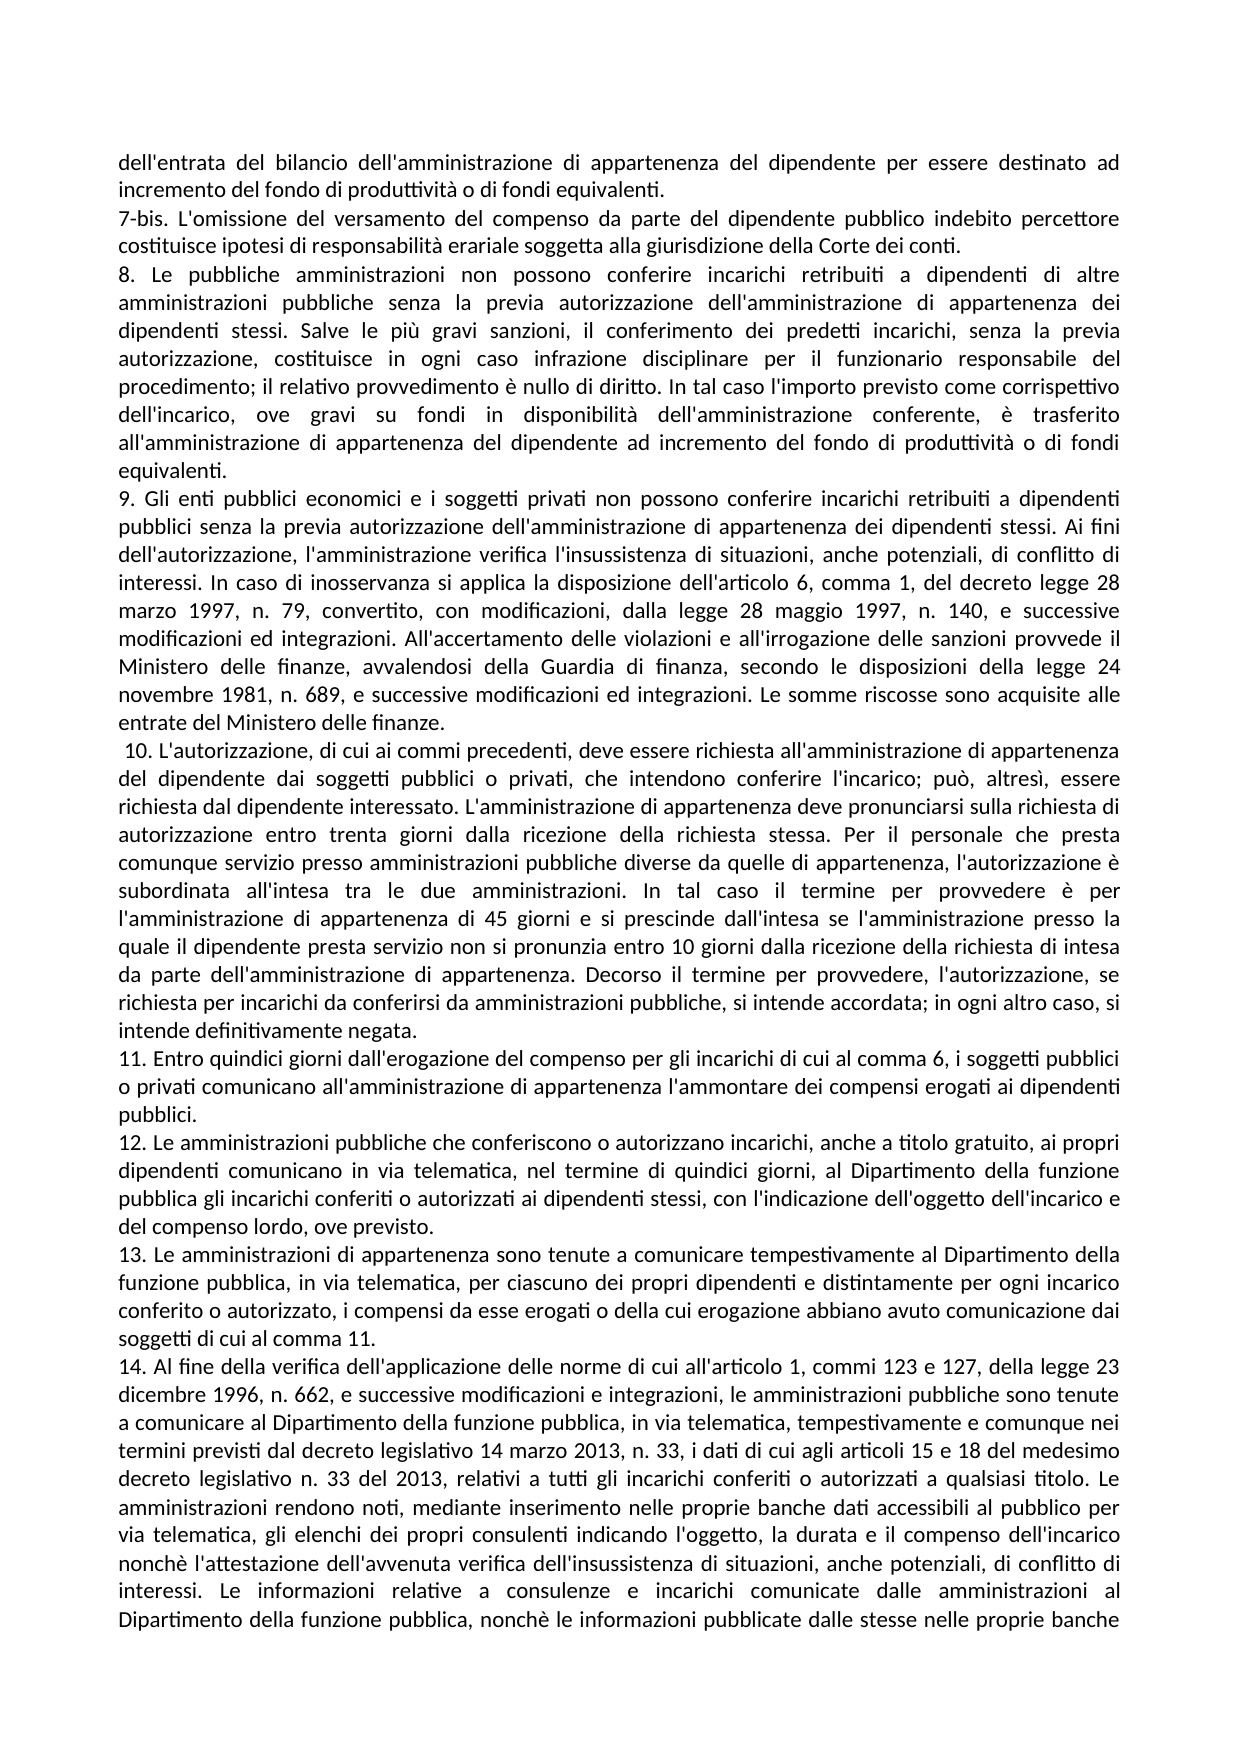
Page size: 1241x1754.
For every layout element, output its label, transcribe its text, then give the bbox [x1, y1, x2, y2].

text 8. Le pubbliche amministrazioni non possono conferire incarichi retribuiti a dipendenti di altre amministrazioni pubbliche senza la previa autorizzazione dell'amministrazione di appartenenza dei dipendenti stessi. Salve le più gravi sanzioni, il conferimento dei predetti incarichi, senza la previa autorizzazione, costituisce in ogni caso infrazione disciplinare per il funzionario responsabile del procedimento; il relativo provvedimento è nullo di diritto. In tal caso l'importo previsto come corrispettivo dell'incarico, ove gravi su fondi in disponibilità dell'amministrazione conferente, è trasferito all'amministrazione di appartenenza del dipendente ad incremento del fondo di produttività o di fondi equivalenti. [118, 260, 1122, 484]
text 10. L'autorizzazione, di cui ai commi precedenti, deve essere richiesta all'amministrazione di appartenenza del dipendente dai soggetti pubblici o privati, che intendono conferire l'incarico; può, altresì, essere richiesta dal dipendente interessato. L'amministrazione di appartenenza deve pronunciarsi sulla richiesta di autorizzazione entro trenta giorni dalla ricezione della richiesta stessa. Per il personale che presta comunque servizio presso amministrazioni pubbliche diverse da quelle di appartenenza, l'autorizzazione è subordinata all'intesa tra le due amministrazioni. In tal caso il termine per provvedere è per l'amministrazione di appartenenza di 45 giorni e si prescinde dall'intesa se l'amministrazione presso la quale il dipendente presta servizio non si pronunzia entro 10 giorni dalla ricezione della richiesta di intesa da parte dell'amministrazione di appartenenza. Decorso il termine per provvedere, l'autorizzazione, se richiesta per incarichi da conferirsi da amministrazioni pubbliche, si intende accordata; in ogni altro caso, si intende definitivamente negata. [118, 736, 1122, 1044]
text 12. Le amministrazioni pubbliche che conferiscono o autorizzano incarichi, anche a titolo gratuito, ai propri dipendenti comunicano in via telematica, nel termine di quindici giorni, al Dipartimento della funzione pubblica gli incarichi conferiti o autorizzati ai dipendenti stessi, con l'indicazione dell'oggetto dell'incarico e del compenso lordo, ove previsto. [118, 1128, 1122, 1240]
text dell'entrata del bilancio dell'amministrazione di appartenenza del dipendente per essere destinato ad incremento del fondo di produttività o di fondi equivalenti. [118, 148, 1122, 204]
text 9. Gli enti pubblici economici e i soggetti privati non possono conferire incarichi retribuiti a dipendenti pubblici senza la previa autorizzazione dell'amministrazione di appartenenza dei dipendenti stessi. Ai fini dell'autorizzazione, l'amministrazione verifica l'insussistenza di situazioni, anche potenziali, di conflitto di interessi. In caso di inosservanza si applica la disposizione dell'articolo 6, comma 1, del decreto legge 28 marzo 1997, n. 79, convertito, con modificazioni, dalla legge 28 maggio 1997, n. 140, e successive modificazioni ed integrazioni. All'accertamento delle violazioni e all'irrogazione delle sanzioni provvede il Ministero delle finanze, avvalendosi della Guardia di finanza, secondo le disposizioni della legge 24 novembre 1981, n. 689, e successive modificazioni ed integrazioni. Le somme riscosse sono acquisite alle entrate del Ministero delle finanze. [118, 484, 1122, 736]
text 11. Entro quindici giorni dall'erogazione del compenso per gli incarichi di cui al comma 6, i soggetti pubblici o privati comunicano all'amministrazione di appartenenza l'ammontare dei compensi erogati ai dipendenti pubblici. [118, 1044, 1122, 1128]
text 14. Al fine della verifica dell'applicazione delle norme di cui all'articolo 1, commi 123 e 127, della legge 23 dicembre 1996, n. 662, e successive modificazioni e integrazioni, le amministrazioni pubbliche sono tenute a comunicare al Dipartimento della funzione pubblica, in via telematica, tempestivamente e comunque nei termini previsti dal decreto legislativo 14 marzo 2013, n. 33, i dati di cui agli articoli 15 e 18 del medesimo decreto legislativo n. 33 del 2013, relativi a tutti gli incarichi conferiti o autorizzati a qualsiasi titolo. Le amministrazioni rendono noti, mediante inserimento nelle proprie banche dati accessibili al pubblico per via telematica, gli elenchi dei propri consulenti indicando l'oggetto, la durata e il compenso dell'incarico nonchè l'attestazione dell'avvenuta verifica dell'insussistenza di situazioni, anche potenziali, di conflitto di interessi. Le informazioni relative a consulenze e incarichi comunicate dalle amministrazioni al Dipartimento della funzione pubblica, nonchè le informazioni pubblicate dalle stesse nelle proprie banche [118, 1352, 1122, 1633]
text 13. Le amministrazioni di appartenenza sono tenute a comunicare tempestivamente al Dipartimento della funzione pubblica, in via telematica, per ciascuno dei propri dipendenti e distintamente per ogni incarico conferito o autorizzato, i compensi da esse erogati o della cui erogazione abbiano avuto comunicazione dai soggetti di cui al comma 11. [118, 1240, 1122, 1352]
text 7-bis. L'omissione del versamento del compenso da parte del dipendente pubblico indebito percettore costituisce ipotesi di responsabilità erariale soggetta alla giurisdizione della Corte dei conti. [118, 204, 1122, 260]
